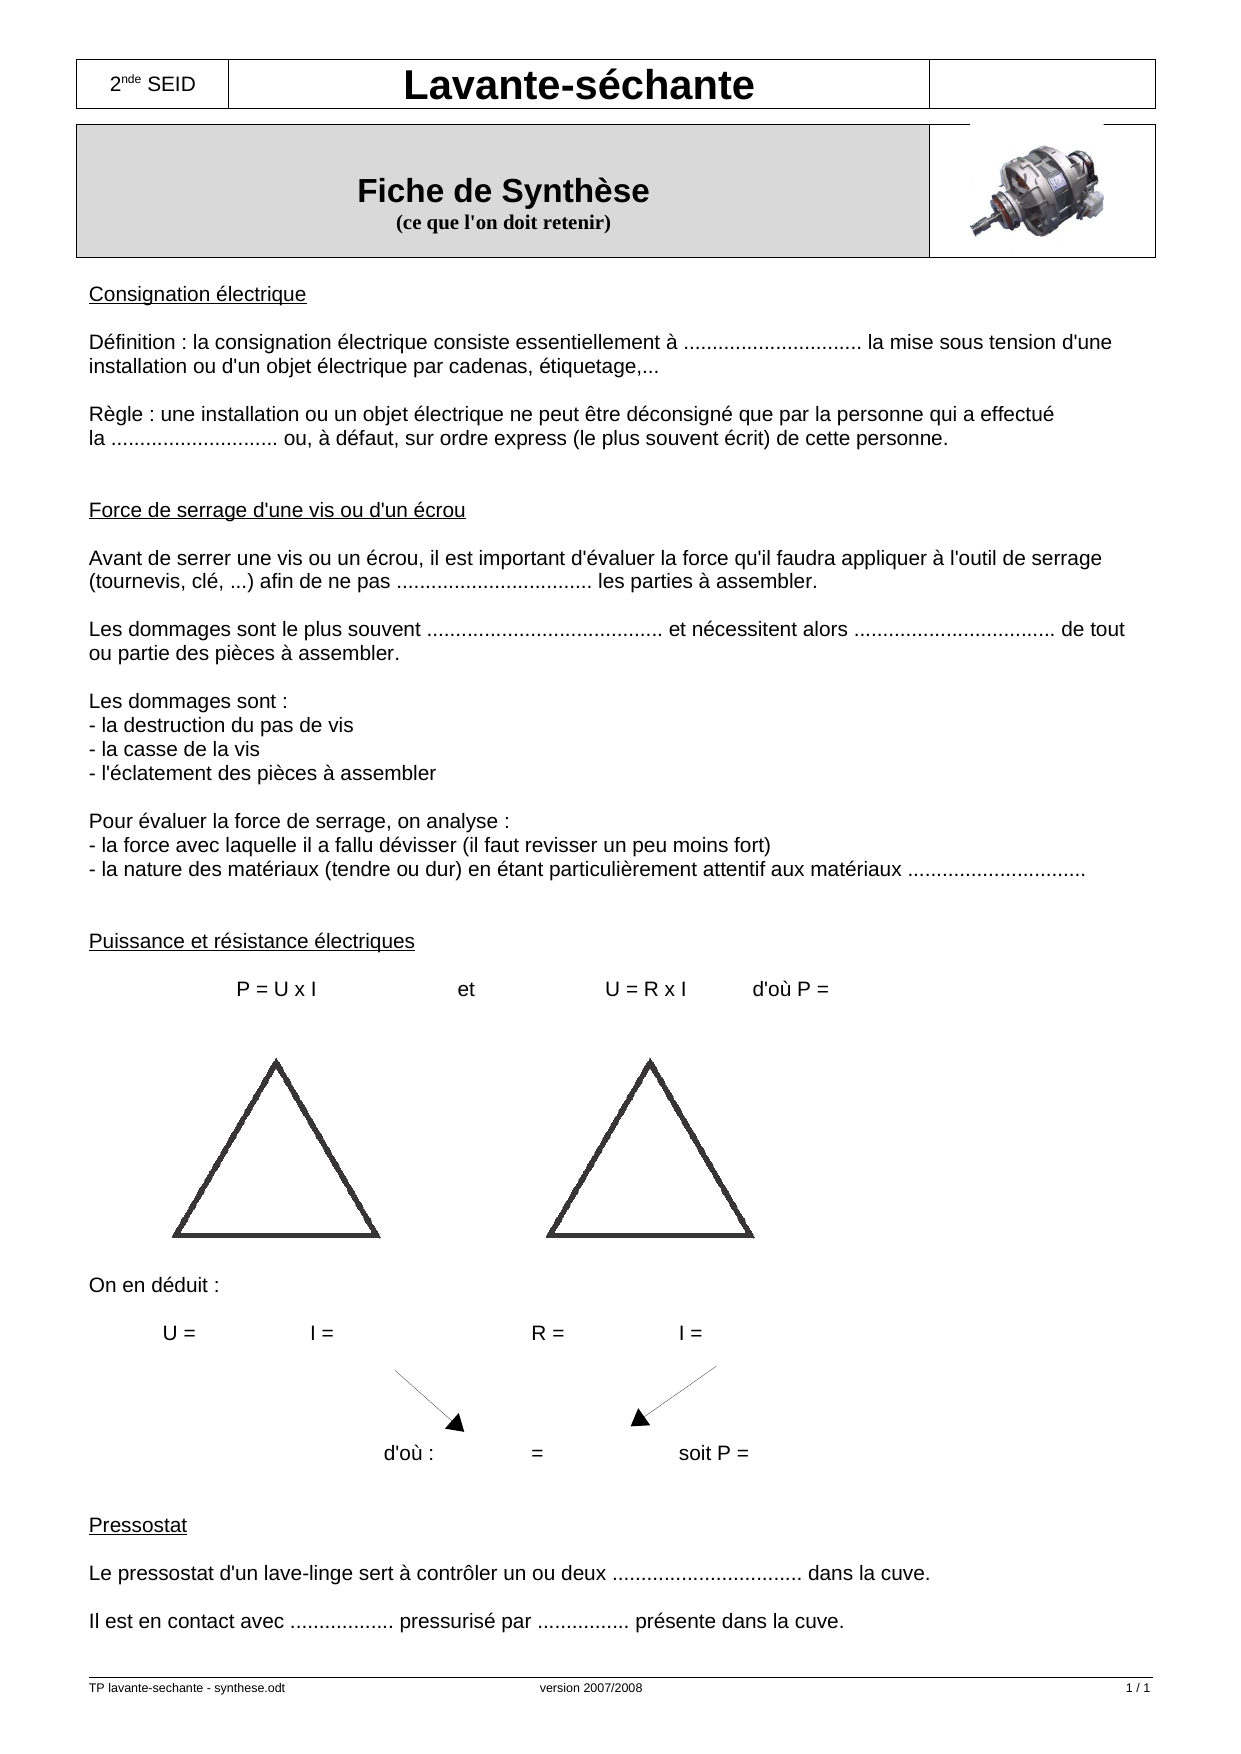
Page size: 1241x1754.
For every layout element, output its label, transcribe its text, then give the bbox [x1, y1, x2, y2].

text Avant de serrer une vis ou un écrou, il est important d'évaluer la force qu'il faudra appliquer à l'outil de serrage (tournevis, clé, ...) afin de ne pas .................................. les parties à assembler. [89, 545, 1151, 593]
picture [539, 1054, 761, 1249]
table_header [930, 125, 970, 257]
text - la force avec laquelle il a fallu dévisser (il faut revisser un peu moins fort) [89, 833, 1151, 857]
text - la casse de la vis [89, 737, 1151, 761]
text On en déduit : [89, 1273, 1151, 1297]
text - la destruction du pas de vis [89, 713, 1151, 737]
text U = I = R = I = [89, 1321, 1151, 1345]
text Règle : une installation ou un objet électrique ne peut être déconsigné que par la personne qui a effectué la ............................. ou, à défaut, sur ordre express (le plus souvent écrit) de cette personne. [89, 402, 1151, 449]
table_header [1104, 125, 1155, 257]
text - l'éclatement des pièces à assembler [89, 761, 1151, 785]
text Le pressostat d'un lave-linge sert à contrôler un ou deux ................................. dans la cuve. [89, 1561, 1151, 1584]
text Il est en contact avec .................. pressurisé par ................ présente dans la cuve. [89, 1608, 1151, 1632]
text - la nature des matériaux (tendre ou dur) en étant particulièrement attentif aux matériaux ............................... [89, 857, 1151, 881]
text Les dommages sont : [89, 689, 1151, 713]
text Puissance et résistance électriques [89, 929, 1151, 953]
text Définition : la consignation électrique consiste essentiellement à ............................... la mise sous tension d'une installation ou d'un objet électrique par cadenas, étiquetage,... [89, 330, 1151, 378]
text P = U x I et U = R x I d'où P = [89, 977, 1151, 1001]
table_header Fiche de Synthèse (ce que l'on doit retenir) [77, 125, 929, 257]
text Les dommages sont le plus souvent ......................................... et nécessitent alors ................................... de tout ou partie des pièces à assembler. [89, 617, 1151, 665]
picture [970, 124, 1104, 257]
text Pressostat [89, 1513, 1151, 1537]
picture [165, 1054, 387, 1249]
text Force de serrage d'une vis ou d'un écrou [89, 497, 1151, 521]
text Pour évaluer la force de serrage, on analyse : [89, 809, 1151, 833]
text d'où : = soit P = [89, 1441, 1151, 1465]
text Consignation électrique [89, 282, 1151, 306]
